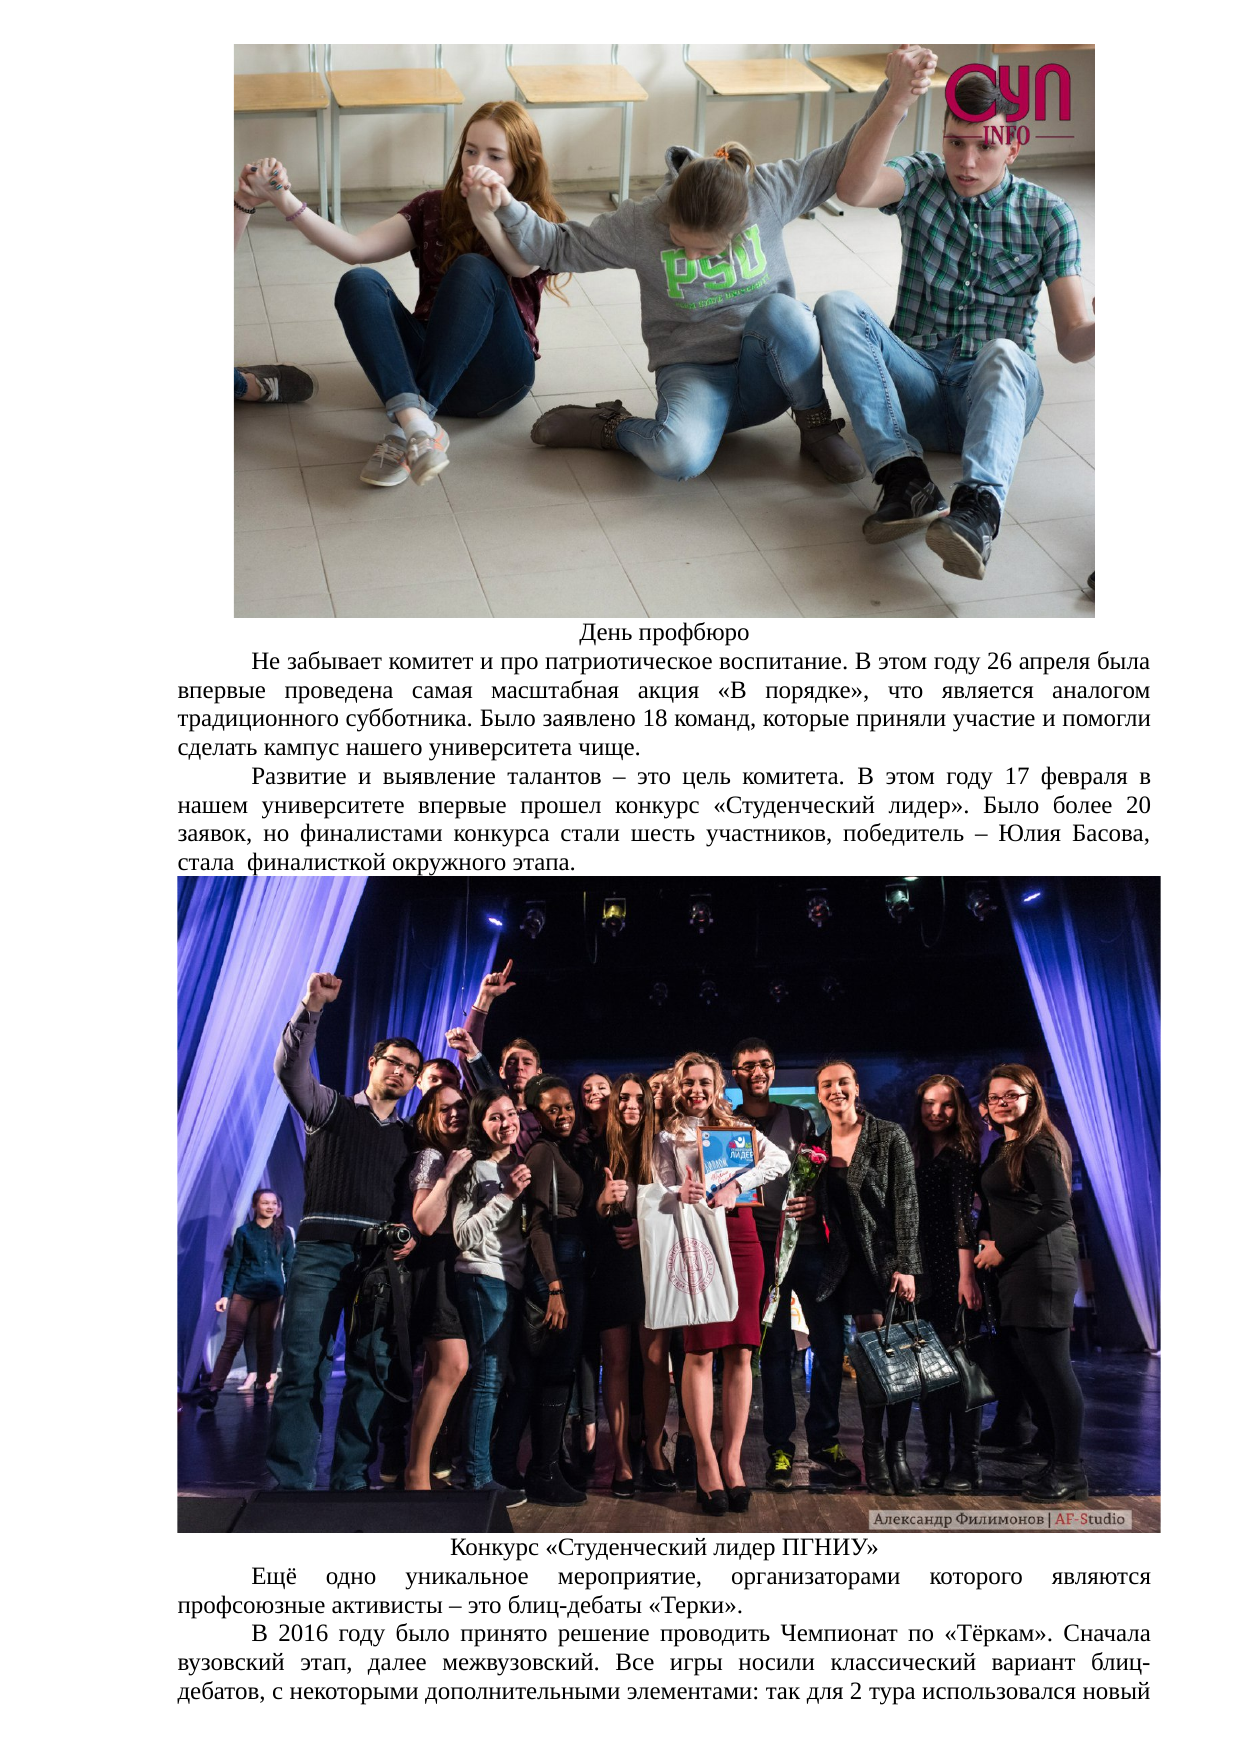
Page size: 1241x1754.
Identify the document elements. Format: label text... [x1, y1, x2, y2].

text Ещё одно уникальное мероприятие, организаторами которого являются профсоюзные активисты – это блиц-дебаты «Терки». [177, 1561, 1152, 1618]
text В 2016 году было принято решение проводить Чемпионат по «Тёркам». Сначала вузовский этап, далее межвузовский. Все игры носили классический вариант блиц-дебатов, с некоторыми дополнительными элементами: так для 2 тура использовался новый [177, 1618, 1152, 1705]
text Развитие и выявление талантов – это цель комитета. В этом году 17 февраля в нашем университете впервые прошел конкурс «Студенческий лидер». Было более 20 заявок, но финалистами конкурса стали шесть участников, победитель – Юлия Басова, стала финалисткой окружного этапа. [177, 761, 1152, 876]
text Не забывает комитет и про патриотическое воспитание. В этом году 26 апреля была впервые проведена самая масштабная акция «В порядке», что является аналогом традиционного субботника. Было заявлено 18 команд, которые приняли участие и помогли сделать кампус нашего университета чище. [177, 646, 1152, 761]
text Конкурс «Студенческий лидер ПГНИУ» [177, 1533, 1152, 1561]
text День профбюро [177, 617, 1152, 646]
picture [233, 44, 1095, 618]
picture [177, 876, 1161, 1533]
